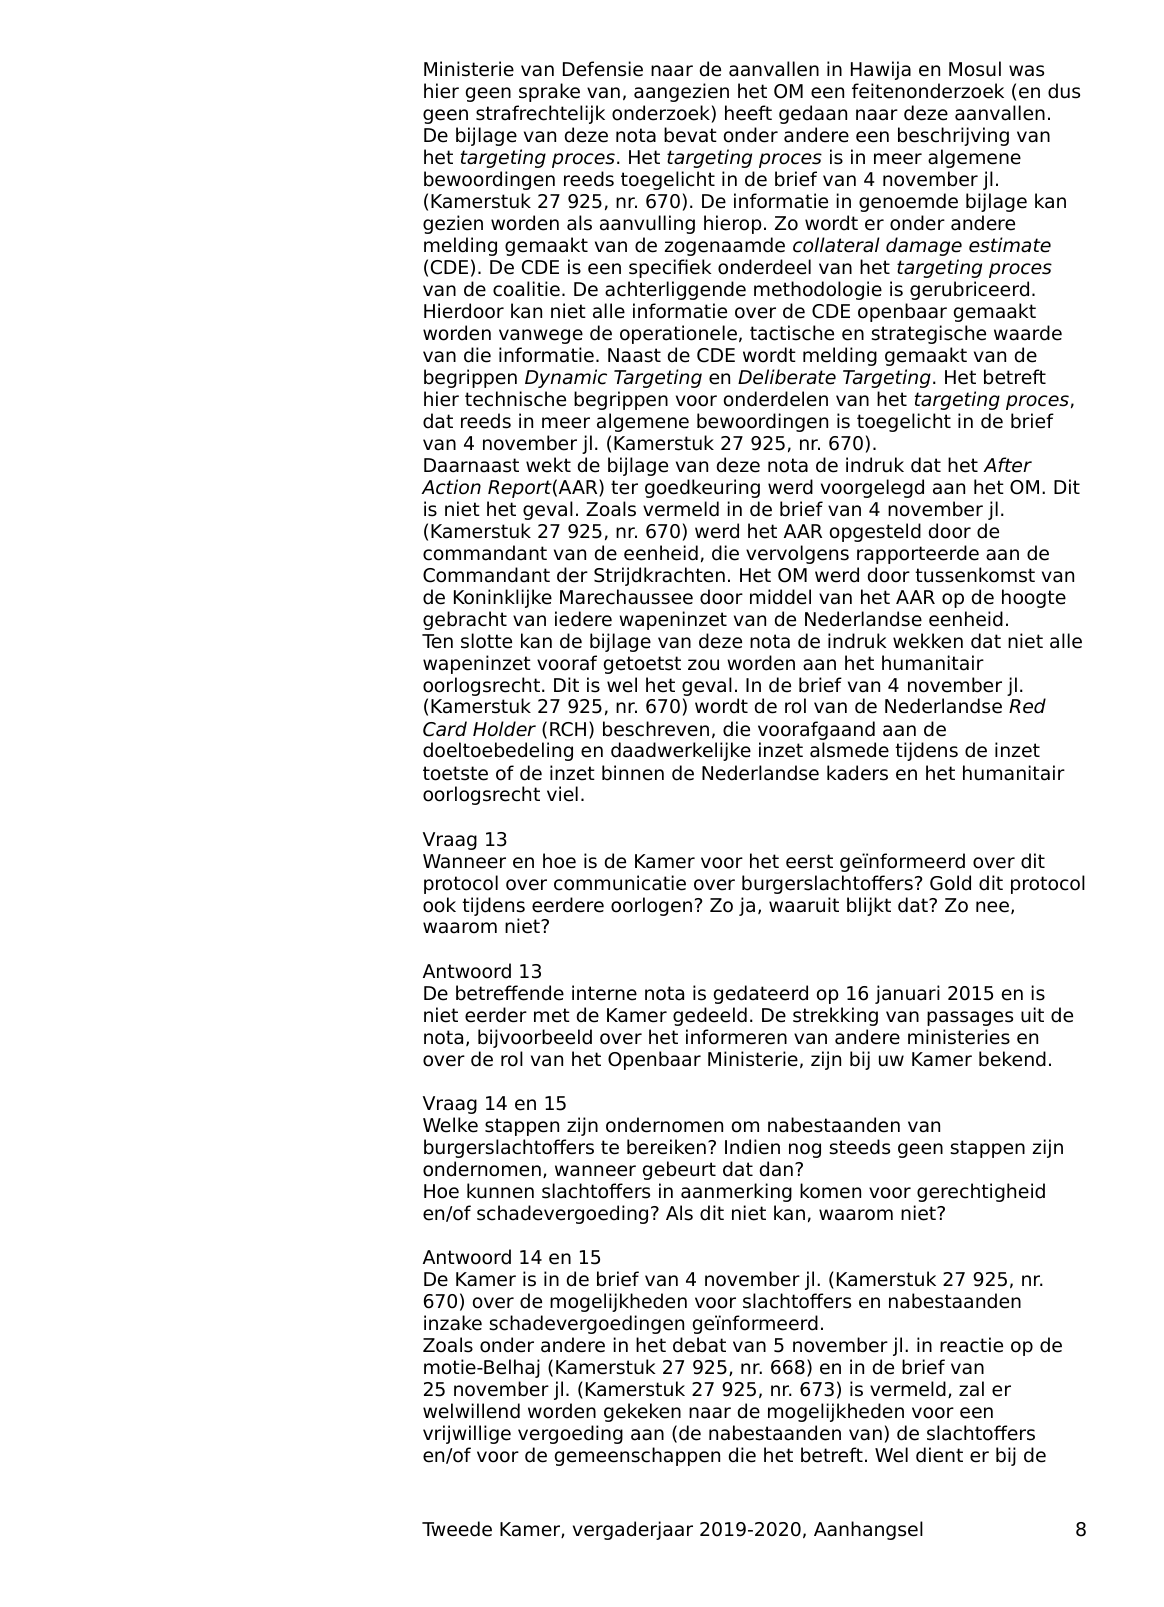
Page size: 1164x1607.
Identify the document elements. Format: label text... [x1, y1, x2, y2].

text Ten slotte kan de bijlage van deze nota de indruk wekken dat niet alle wapeninzet vooraf getoetst zou worden aan het humanitair oorlogsrecht. Dit is wel het geval. In de brief van 4 november jl. (Kamerstuk 27 925, nr. 670) wordt de rol van de Nederlandse Red Card Holder (RCH) beschreven, die voorafgaand aan de doeltoebedeling en daadwerkelijke inzet alsmede tijdens de inzet toetste of de inzet binnen de Nederlandse kaders en het humanitair oorlogsrecht viel. [422, 631, 1087, 806]
text Vraag 14 en 15 [422, 1093, 1087, 1115]
text Antwoord 14 en 15 [422, 1247, 1087, 1269]
text Zoals onder andere in het debat van 5 november jl. in reactie op de motie-Belhaj (Kamerstuk 27 925, nr. 668) en in de brief van 25 november jl. (Kamerstuk 27 925, nr. 673) is vermeld, zal er welwillend worden gekeken naar de mogelijkheden voor een vrijwillige vergoeding aan (de nabestaanden van) de slachtoffers en/of voor de gemeenschappen die het betreft. Wel dient er bij de [422, 1335, 1087, 1467]
text Daarnaast wekt de bijlage van deze nota de indruk dat het After Action Report(AAR) ter goedkeuring werd voorgelegd aan het OM. Dit is niet het geval. Zoals vermeld in de brief van 4 november jl. (Kamerstuk 27 925, nr. 670) werd het AAR opgesteld door de commandant van de eenheid, die vervolgens rapporteerde aan de Commandant der Strijdkrachten. Het OM werd door tussenkomst van de Koninklijke Marechaussee door middel van het AAR op de hoogte gebracht van iedere wapeninzet van de Nederlandse eenheid. [422, 455, 1087, 631]
text Vraag 13 [422, 828, 1087, 851]
text De Kamer is in de brief van 4 november jl. (Kamerstuk 27 925, nr. 670) over de mogelijkheden voor slachtoffers en nabestaanden inzake schadevergoedingen geïnformeerd. [422, 1269, 1087, 1335]
text De betreffende interne nota is gedateerd op 16 januari 2015 en is niet eerder met de Kamer gedeeld. De strekking van passages uit de nota, bijvoorbeeld over het informeren van andere ministeries en over de rol van het Openbaar Ministerie, zijn bij uw Kamer bekend. [422, 983, 1087, 1071]
text De bijlage van deze nota bevat onder andere een beschrijving van het targeting proces. Het targeting proces is in meer algemene bewoordingen reeds toegelicht in de brief van 4 november jl. (Kamerstuk 27 925, nr. 670). De informatie in genoemde bijlage kan gezien worden als aanvulling hierop. Zo wordt er onder andere melding gemaakt van de zogenaamde collateral damage estimate (CDE). De CDE is een specifiek onderdeel van het targeting proces van de coalitie. De achterliggende methodologie is gerubriceerd. Hierdoor kan niet alle informatie over de CDE openbaar gemaakt worden vanwege de operationele, tactische en strategische waarde van die informatie. Naast de CDE wordt melding gemaakt van de begrippen Dynamic Targeting en Deliberate Targeting. Het betreft hier technische begrippen voor onderdelen van het targeting proces, dat reeds in meer algemene bewoordingen is toegelicht in de brief van 4 november jl. (Kamerstuk 27 925, nr. 670). [422, 125, 1087, 455]
text Antwoord 13 [422, 961, 1087, 983]
text Welke stappen zijn ondernomen om nabestaanden van burgerslachtoffers te bereiken? Indien nog steeds geen stappen zijn ondernomen, wanneer gebeurt dat dan? [422, 1115, 1087, 1181]
text Wanneer en hoe is de Kamer voor het eerst geïnformeerd over dit protocol over communicatie over burgerslachtoffers? Gold dit protocol ook tijdens eerdere oorlogen? Zo ja, waaruit blijkt dat? Zo nee, waarom niet? [422, 851, 1087, 938]
text Hoe kunnen slachtoffers in aanmerking komen voor gerechtigheid en/of schadevergoeding? Als dit niet kan, waarom niet? [422, 1181, 1087, 1224]
text Ministerie van Defensie naar de aanvallen in Hawija en Mosul was hier geen sprake van, aangezien het OM een feitenonderzoek (en dus geen strafrechtelijk onderzoek) heeft gedaan naar deze aanvallen. [422, 59, 1087, 125]
